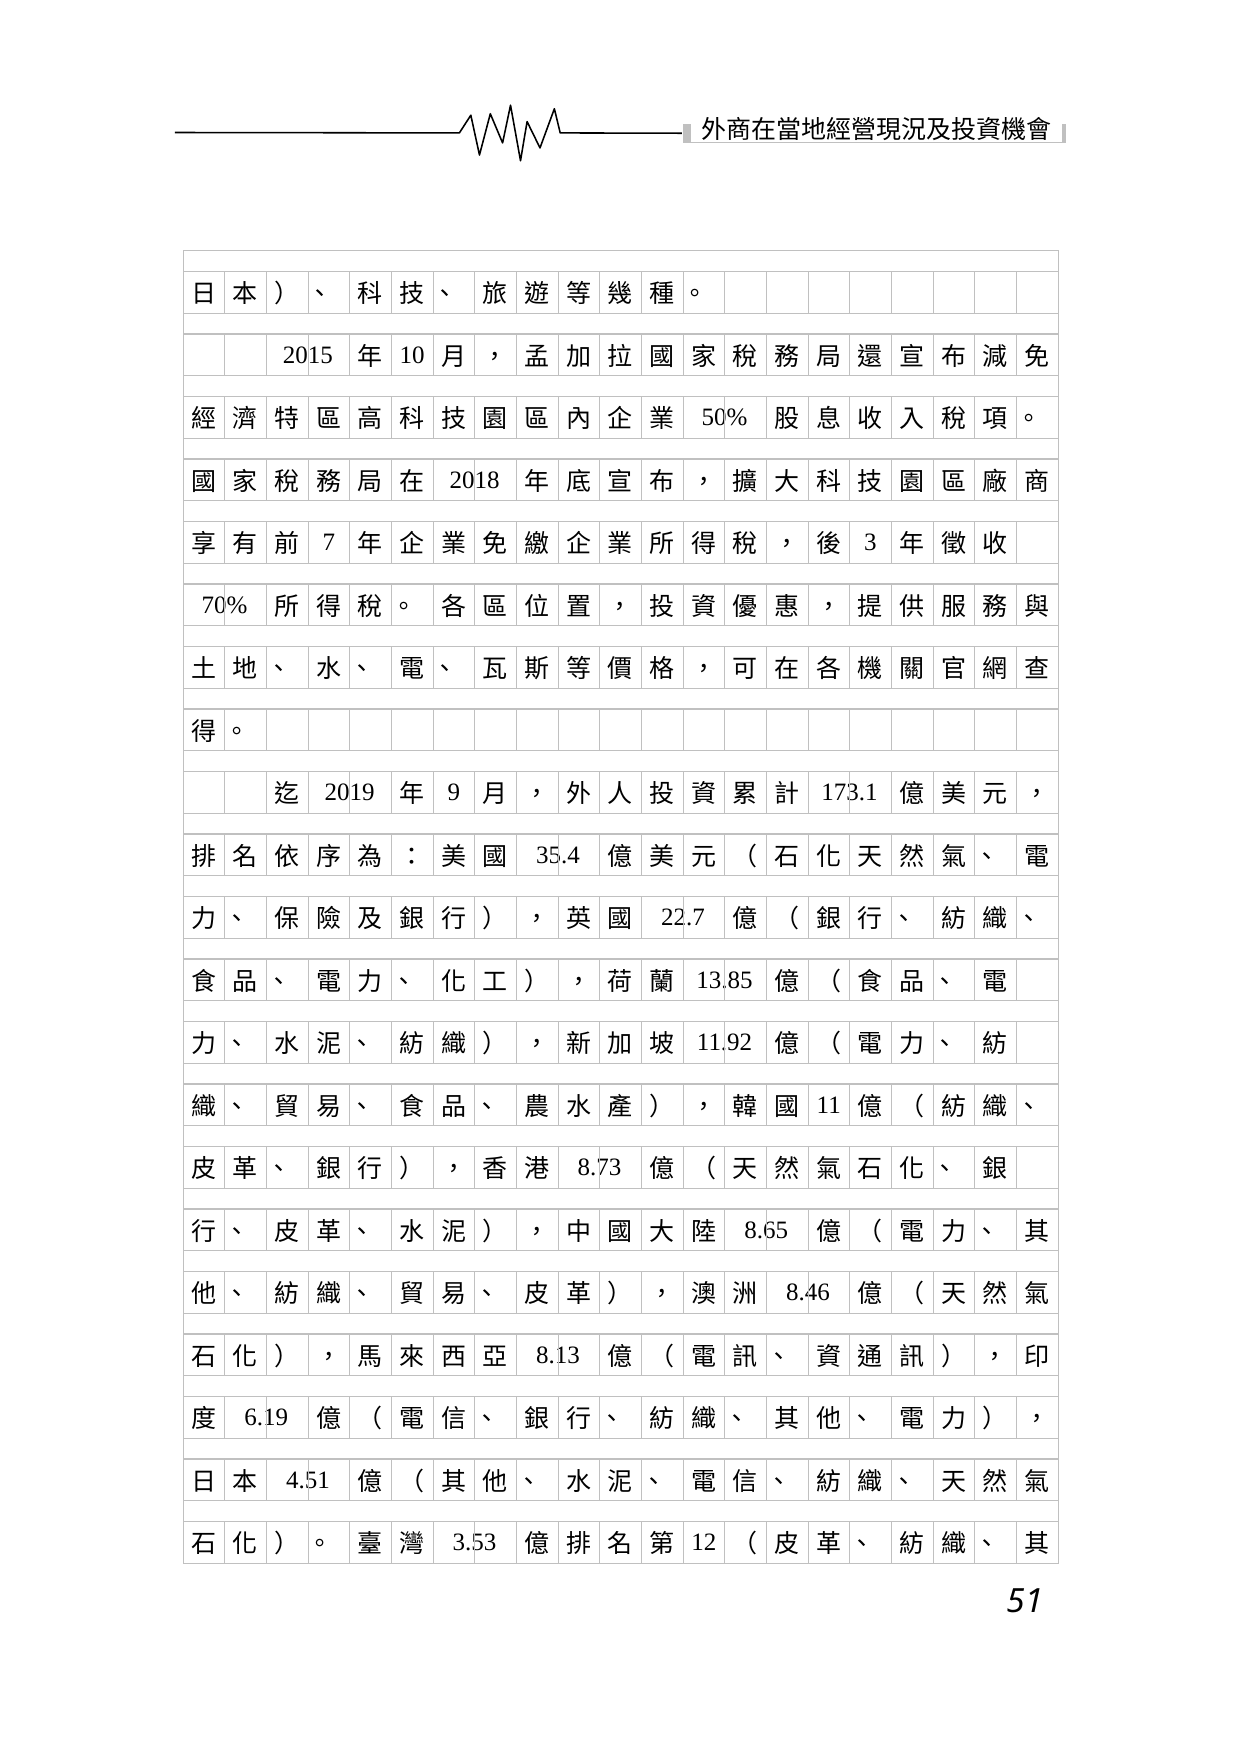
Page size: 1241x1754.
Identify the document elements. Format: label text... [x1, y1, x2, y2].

text 迄2019年9月，外人投資累計173.1億美元，排名依序為：美國35.4億美元（石化天然氣、電力、保險及銀行），英國22.7億（銀行、紡織、食品、電力、化工），荷蘭13.85億（食品、電力、水泥、紡織），新加坡11.92億（電力、紡織、貿易、食品、農水產），韓國11億（紡織、皮革、銀行），香港8.73億（天然氣石化、銀行、皮革、水泥），中國大陸8.65億（電力、其他、紡織、貿易、皮革），澳洲8.46億（天然氣石化），馬來西亞8.13億（電訊、資通訊），印度6.19億（電信、銀行、紡織、其他、電力），日本4.51億（其他、水泥、電信、紡織、天然氣石化）。臺灣3.53億排名第12（皮革、紡織、其他、貿易）。 [184, 1251, 1058, 1271]
text 迄2019年9月，外人投資累計173.1億美元，排名依序為：美國35.4億美元（石化天然氣、電力、保險及銀行），英國22.7億（銀行、紡織、食品、電力、化工），荷蘭13.85億（食品、電力、水泥、紡織），新加坡11.92億（電力、紡織、貿易、食品、農水產），韓國11億（紡織、皮革、銀行），香港8.73億（天然氣石化、銀行、皮革、水泥），中國大陸8.65億（電力、其他、紡織、貿易、皮革），澳洲8.46億（天然氣石化），馬來西亞8.13億（電訊、資通訊），印度6.19億（電信、銀行、紡織、其他、電力），日本4.51億（其他、水泥、電信、紡織、天然氣石化）。臺灣3.53億排名第12（皮革、紡織、其他、貿易）。 [184, 1314, 1058, 1333]
text 2015年10月，孟加拉國家稅務局還宣布減免經濟特區高科技園區內企業50%股息收入稅項。國家稅務局在2018年底宣布，擴大科技園區廠商享有前7年企業免繳企業所得稅，後3年徵收70%所得稅。各區位置，投資優惠，提供服務與土地、水、電、瓦斯等價格，可在各機關官網查得。 [184, 626, 1058, 646]
text 孟加拉政府根據《2041年願景》希望成為已開發國家，政府計劃在全國建立至少100個公營和私營經濟特區。孟加拉經濟特區管理局是依據2010年《孟加拉經濟特區法》於2010年11月成立的，隸屬總理辦公室。2015年私營出口加工區被置於其管轄之下。全國目前有88處（59公營、29私營）已營運、已核准或建設中、規劃中的特區。特區型態有政府、私人、公私聯營（Public Private Partnership）、政府對政府（中國大陸、印度、日本）、科技、旅遊等幾種。 [184, 251, 1058, 271]
text 迄2019年9月，外人投資累計173.1億美元，排名依序為：美國35.4億美元（石化天然氣、電力、保險及銀行），英國22.7億（銀行、紡織、食品、電力、化工），荷蘭13.85億（食品、電力、水泥、紡織），新加坡11.92億（電力、紡織、貿易、食品、農水產），韓國11億（紡織、皮革、銀行），香港8.73億（天然氣石化、銀行、皮革、水泥），中國大陸8.65億（電力、其他、紡織、貿易、皮革），澳洲8.46億（天然氣石化），馬來西亞8.13億（電訊、資通訊），印度6.19億（電信、銀行、紡織、其他、電力），日本4.51億（其他、水泥、電信、紡織、天然氣石化）。臺灣3.53億排名第12（皮革、紡織、其他、貿易）。 [184, 751, 1058, 771]
text 迄2019年9月，外人投資累計173.1億美元，排名依序為：美國35.4億美元（石化天然氣、電力、保險及銀行），英國22.7億（銀行、紡織、食品、電力、化工），荷蘭13.85億（食品、電力、水泥、紡織），新加坡11.92億（電力、紡織、貿易、食品、農水產），韓國11億（紡織、皮革、銀行），香港8.73億（天然氣石化、銀行、皮革、水泥），中國大陸8.65億（電力、其他、紡織、貿易、皮革），澳洲8.46億（天然氣石化），馬來西亞8.13億（電訊、資通訊），印度6.19億（電信、銀行、紡織、其他、電力），日本4.51億（其他、水泥、電信、紡織、天然氣石化）。臺灣3.53億排名第12（皮革、紡織、其他、貿易）。 [184, 1001, 1058, 1021]
text 2015年10月，孟加拉國家稅務局還宣布減免經濟特區高科技園區內企業50%股息收入稅項。國家稅務局在2018年底宣布，擴大科技園區廠商享有前7年企業免繳企業所得稅，後3年徵收70%所得稅。各區位置，投資優惠，提供服務與土地、水、電、瓦斯等價格，可在各機關官網查得。 [184, 314, 1058, 333]
text 2015年10月，孟加拉國家稅務局還宣布減免經濟特區高科技園區內企業50%股息收入稅項。國家稅務局在2018年底宣布，擴大科技園區廠商享有前7年企業免繳企業所得稅，後3年徵收70%所得稅。各區位置，投資優惠，提供服務與土地、水、電、瓦斯等價格，可在各機關官網查得。 [184, 376, 1058, 396]
text 2015年10月，孟加拉國家稅務局還宣布減免經濟特區高科技園區內企業50%股息收入稅項。國家稅務局在2018年底宣布，擴大科技園區廠商享有前7年企業免繳企業所得稅，後3年徵收70%所得稅。各區位置，投資優惠，提供服務與土地、水、電、瓦斯等價格，可在各機關官網查得。 [184, 501, 1058, 521]
text 迄2019年9月，外人投資累計173.1億美元，排名依序為：美國35.4億美元（石化天然氣、電力、保險及銀行），英國22.7億（銀行、紡織、食品、電力、化工），荷蘭13.85億（食品、電力、水泥、紡織），新加坡11.92億（電力、紡織、貿易、食品、農水產），韓國11億（紡織、皮革、銀行），香港8.73億（天然氣石化、銀行、皮革、水泥），中國大陸8.65億（電力、其他、紡織、貿易、皮革），澳洲8.46億（天然氣石化），馬來西亞8.13億（電訊、資通訊），印度6.19億（電信、銀行、紡織、其他、電力），日本4.51億（其他、水泥、電信、紡織、天然氣石化）。臺灣3.53億排名第12（皮革、紡織、其他、貿易）。 [184, 1189, 1058, 1208]
text 2015年10月，孟加拉國家稅務局還宣布減免經濟特區高科技園區內企業50%股息收入稅項。國家稅務局在2018年底宣布，擴大科技園區廠商享有前7年企業免繳企業所得稅，後3年徵收70%所得稅。各區位置，投資優惠，提供服務與土地、水、電、瓦斯等價格，可在各機關官網查得。 [184, 439, 1058, 458]
text 2015年10月，孟加拉國家稅務局還宣布減免經濟特區高科技園區內企業50%股息收入稅項。國家稅務局在2018年底宣布，擴大科技園區廠商享有前7年企業免繳企業所得稅，後3年徵收70%所得稅。各區位置，投資優惠，提供服務與土地、水、電、瓦斯等價格，可在各機關官網查得。 [184, 564, 1058, 583]
text 迄2019年9月，外人投資累計173.1億美元，排名依序為：美國35.4億美元（石化天然氣、電力、保險及銀行），英國22.7億（銀行、紡織、食品、電力、化工），荷蘭13.85億（食品、電力、水泥、紡織），新加坡11.92億（電力、紡織、貿易、食品、農水產），韓國11億（紡織、皮革、銀行），香港8.73億（天然氣石化、銀行、皮革、水泥），中國大陸8.65億（電力、其他、紡織、貿易、皮革），澳洲8.46億（天然氣石化），馬來西亞8.13億（電訊、資通訊），印度6.19億（電信、銀行、紡織、其他、電力），日本4.51億（其他、水泥、電信、紡織、天然氣石化）。臺灣3.53億排名第12（皮革、紡織、其他、貿易）。 [184, 1126, 1058, 1146]
text 迄2019年9月，外人投資累計173.1億美元，排名依序為：美國35.4億美元（石化天然氣、電力、保險及銀行），英國22.7億（銀行、紡織、食品、電力、化工），荷蘭13.85億（食品、電力、水泥、紡織），新加坡11.92億（電力、紡織、貿易、食品、農水產），韓國11億（紡織、皮革、銀行），香港8.73億（天然氣石化、銀行、皮革、水泥），中國大陸8.65億（電力、其他、紡織、貿易、皮革），澳洲8.46億（天然氣石化），馬來西亞8.13億（電訊、資通訊），印度6.19億（電信、銀行、紡織、其他、電力），日本4.51億（其他、水泥、電信、紡織、天然氣石化）。臺灣3.53億排名第12（皮革、紡織、其他、貿易）。 [184, 1064, 1058, 1083]
text 迄2019年9月，外人投資累計173.1億美元，排名依序為：美國35.4億美元（石化天然氣、電力、保險及銀行），英國22.7億（銀行、紡織、食品、電力、化工），荷蘭13.85億（食品、電力、水泥、紡織），新加坡11.92億（電力、紡織、貿易、食品、農水產），韓國11億（紡織、皮革、銀行），香港8.73億（天然氣石化、銀行、皮革、水泥），中國大陸8.65億（電力、其他、紡織、貿易、皮革），澳洲8.46億（天然氣石化），馬來西亞8.13億（電訊、資通訊），印度6.19億（電信、銀行、紡織、其他、電力），日本4.51億（其他、水泥、電信、紡織、天然氣石化）。臺灣3.53億排名第12（皮革、紡織、其他、貿易）。 [184, 1376, 1058, 1396]
text 迄2019年9月，外人投資累計173.1億美元，排名依序為：美國35.4億美元（石化天然氣、電力、保險及銀行），英國22.7億（銀行、紡織、食品、電力、化工），荷蘭13.85億（食品、電力、水泥、紡織），新加坡11.92億（電力、紡織、貿易、食品、農水產），韓國11億（紡織、皮革、銀行），香港8.73億（天然氣石化、銀行、皮革、水泥），中國大陸8.65億（電力、其他、紡織、貿易、皮革），澳洲8.46億（天然氣石化），馬來西亞8.13億（電訊、資通訊），印度6.19億（電信、銀行、紡織、其他、電力），日本4.51億（其他、水泥、電信、紡織、天然氣石化）。臺灣3.53億排名第12（皮革、紡織、其他、貿易）。 [184, 939, 1058, 958]
text 迄2019年9月，外人投資累計173.1億美元，排名依序為：美國35.4億美元（石化天然氣、電力、保險及銀行），英國22.7億（銀行、紡織、食品、電力、化工），荷蘭13.85億（食品、電力、水泥、紡織），新加坡11.92億（電力、紡織、貿易、食品、農水產），韓國11億（紡織、皮革、銀行），香港8.73億（天然氣石化、銀行、皮革、水泥），中國大陸8.65億（電力、其他、紡織、貿易、皮革），澳洲8.46億（天然氣石化），馬來西亞8.13億（電訊、資通訊），印度6.19億（電信、銀行、紡織、其他、電力），日本4.51億（其他、水泥、電信、紡織、天然氣石化）。臺灣3.53億排名第12（皮革、紡織、其他、貿易）。 [184, 1439, 1058, 1458]
text 迄2019年9月，外人投資累計173.1億美元，排名依序為：美國35.4億美元（石化天然氣、電力、保險及銀行），英國22.7億（銀行、紡織、食品、電力、化工），荷蘭13.85億（食品、電力、水泥、紡織），新加坡11.92億（電力、紡織、貿易、食品、農水產），韓國11億（紡織、皮革、銀行），香港8.73億（天然氣石化、銀行、皮革、水泥），中國大陸8.65億（電力、其他、紡織、貿易、皮革），澳洲8.46億（天然氣石化），馬來西亞8.13億（電訊、資通訊），印度6.19億（電信、銀行、紡織、其他、電力），日本4.51億（其他、水泥、電信、紡織、天然氣石化）。臺灣3.53億排名第12（皮革、紡織、其他、貿易）。 [184, 876, 1058, 896]
text 迄2019年9月，外人投資累計173.1億美元，排名依序為：美國35.4億美元（石化天然氣、電力、保險及銀行），英國22.7億（銀行、紡織、食品、電力、化工），荷蘭13.85億（食品、電力、水泥、紡織），新加坡11.92億（電力、紡織、貿易、食品、農水產），韓國11億（紡織、皮革、銀行），香港8.73億（天然氣石化、銀行、皮革、水泥），中國大陸8.65億（電力、其他、紡織、貿易、皮革），澳洲8.46億（天然氣石化），馬來西亞8.13億（電訊、資通訊），印度6.19億（電信、銀行、紡織、其他、電力），日本4.51億（其他、水泥、電信、紡織、天然氣石化）。臺灣3.53億排名第12（皮革、紡織、其他、貿易）。 [184, 814, 1058, 833]
text 迄2019年9月，外人投資累計173.1億美元，排名依序為：美國35.4億美元（石化天然氣、電力、保險及銀行），英國22.7億（銀行、紡織、食品、電力、化工），荷蘭13.85億（食品、電力、水泥、紡織），新加坡11.92億（電力、紡織、貿易、食品、農水產），韓國11億（紡織、皮革、銀行），香港8.73億（天然氣石化、銀行、皮革、水泥），中國大陸8.65億（電力、其他、紡織、貿易、皮革），澳洲8.46億（天然氣石化），馬來西亞8.13億（電訊、資通訊），印度6.19億（電信、銀行、紡織、其他、電力），日本4.51億（其他、水泥、電信、紡織、天然氣石化）。臺灣3.53億排名第12（皮革、紡織、其他、貿易）。 [184, 1501, 1058, 1521]
text 2015年10月，孟加拉國家稅務局還宣布減免經濟特區高科技園區內企業50%股息收入稅項。國家稅務局在2018年底宣布，擴大科技園區廠商享有前7年企業免繳企業所得稅，後3年徵收70%所得稅。各區位置，投資優惠，提供服務與土地、水、電、瓦斯等價格，可在各機關官網查得。 [184, 689, 1058, 708]
